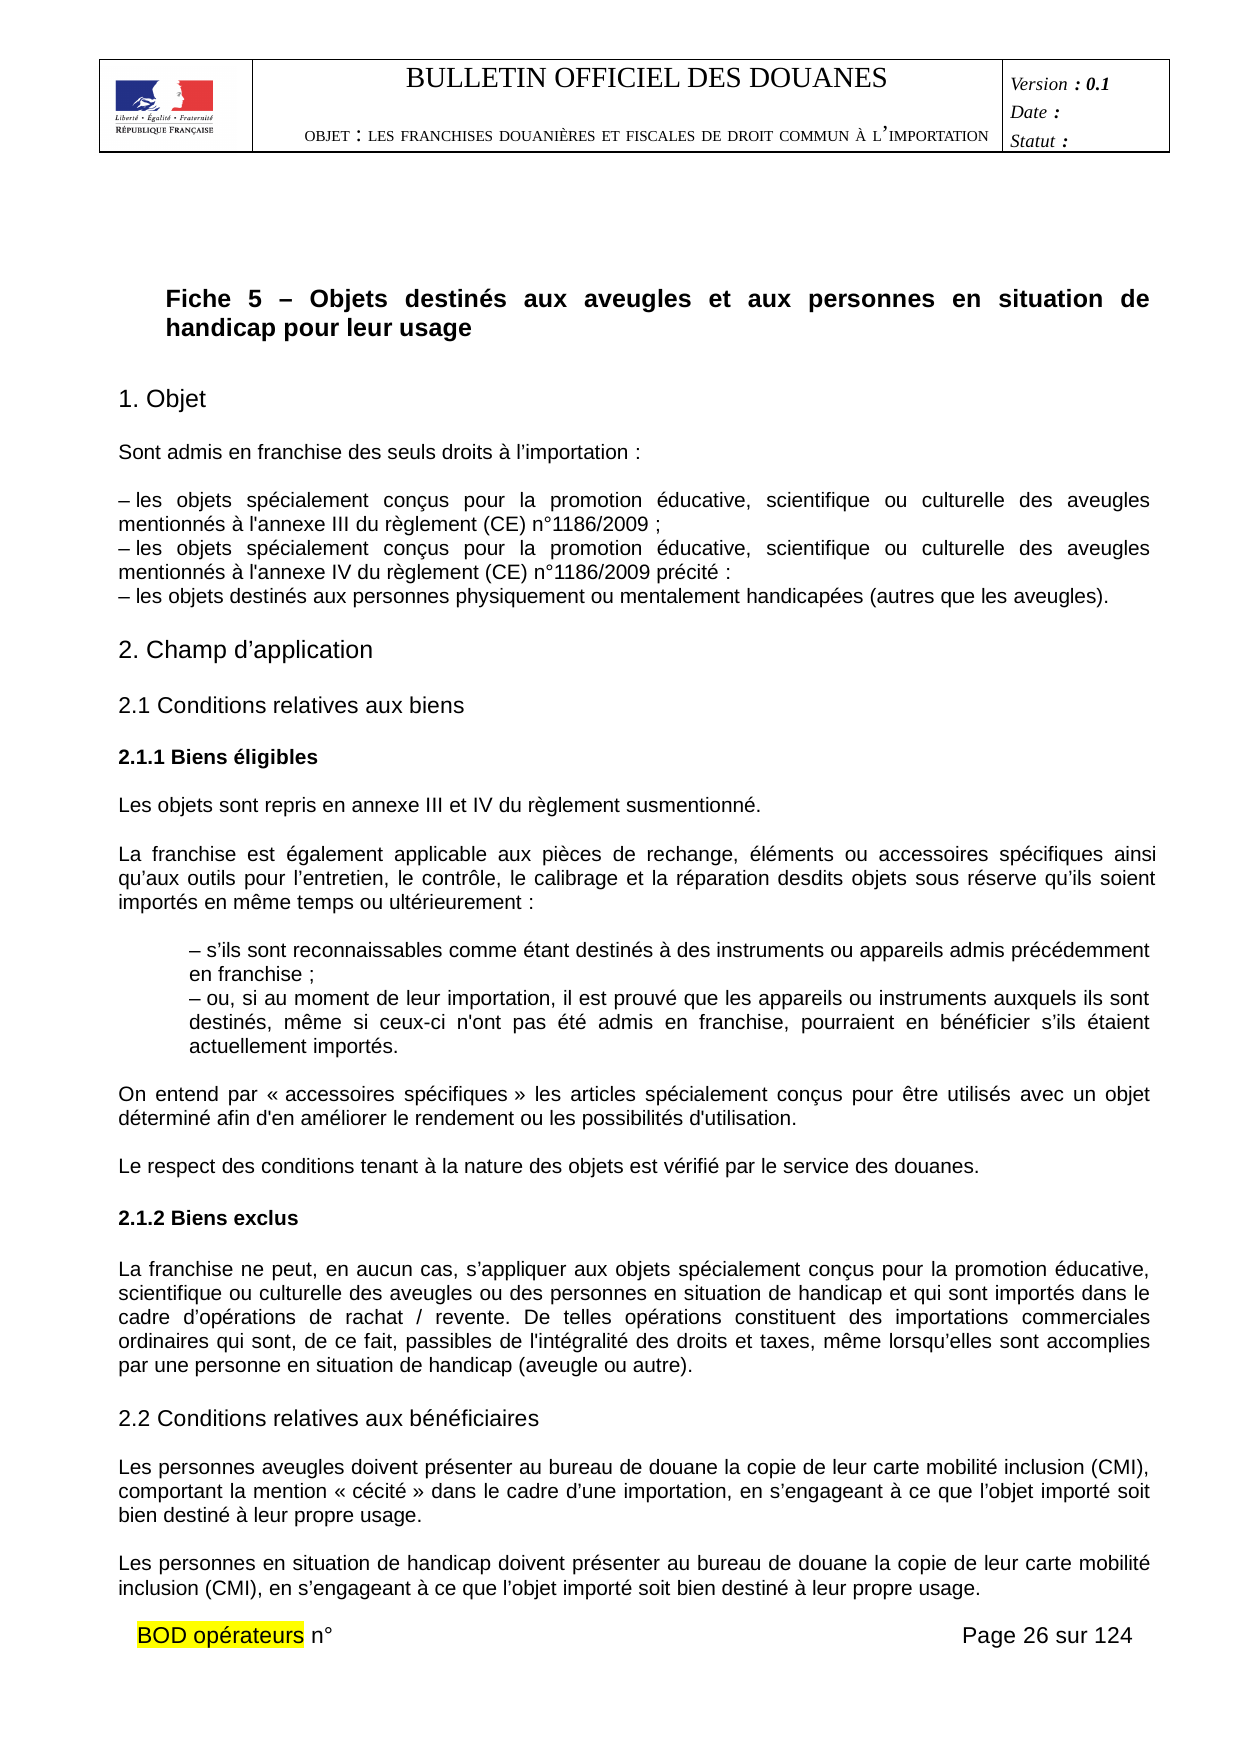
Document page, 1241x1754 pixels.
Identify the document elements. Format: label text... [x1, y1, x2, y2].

text Le respect des conditions tenant à la nature des objets est vérifié par le service des douanes. [118, 1154, 1152, 1178]
text 2. Champ d’application [118, 635, 1152, 664]
text Sont admis en franchise des seuls droits à l’importation : [118, 440, 1152, 464]
text – les objets spécialement conçus pour la promotion éducative, scientifique ou culturelle des aveugles mentionnés à l'annexe IV du règlement (CE) n°1186/2009 précité : [118, 536, 1152, 584]
text Les personnes aveugles doivent présenter au bureau de douane la copie de leur carte mobilité inclusion (CMI), comportant la mention « cécité » dans le cadre d’une importation, en s’engageant à ce que l’objet importé soit bien destiné à leur propre usage. [118, 1455, 1152, 1527]
picture [93, 66, 238, 156]
text 2.2 Conditions relatives aux bénéficiaires [118, 1404, 1152, 1431]
text 1. Objet [118, 384, 1152, 413]
text La franchise ne peut, en aucun cas, s’appliquer aux objets spécialement conçus pour la promotion éducative, scientifique ou culturelle des aveugles ou des personnes en situation de handicap et qui sont importés dans le cadre d’opérations de rachat / revente. De telles opérations constituent des importations commerciales ordinaires qui sont, de ce fait, passibles de l'intégralité des droits et taxes, même lorsqu’elles sont accomplies par une personne en situation de handicap (aveugle ou autre). [118, 1257, 1152, 1377]
text – les objets spécialement conçus pour la promotion éducative, scientifique ou culturelle des aveugles mentionnés à l'annexe III du règlement (CE) n°1186/2009 ; [118, 488, 1152, 536]
text Les personnes en situation de handicap doivent présenter au bureau de douane la copie de leur carte mobilité inclusion (CMI), en s’engageant à ce que l’objet importé soit bien destiné à leur propre usage. [118, 1551, 1152, 1599]
text On entend par « accessoires spécifiques » les articles spécialement conçus pour être utilisés avec un objet déterminé afin d'en améliorer le rendement ou les possibilités d'utilisation. [118, 1082, 1152, 1130]
text 2.1.2 Biens exclus [118, 1205, 1152, 1229]
subtitle Fiche 5 – Objets destinés aux aveugles et aux personnes en situation de handicap pour leur usage [106, 284, 1152, 342]
text La franchise est également applicable aux pièces de rechange, éléments ou accessoires spécifiques ainsi qu’aux outils pour l’entretien, le contrôle, le calibrage et la réparation desdits objets sous réserve qu’ils soient importés en même temps ou ultérieurement : [118, 841, 1157, 914]
text Les objets sont repris en annexe III et IV du règlement susmentionné. [118, 793, 1157, 817]
text – les objets destinés aux personnes physiquement ou mentalement handicapées (autres que les aveugles). [118, 584, 1152, 608]
picture [100, 66, 238, 151]
text 2.1.1 Biens éligibles [118, 745, 1152, 769]
text – ou, si au moment de leur importation, il est prouvé que les appareils ou instruments auxquels ils sont destinés, même si ceux-ci n'ont pas été admis en franchise, pourraient en bénéficier s’ils étaient actuellement importés. [189, 986, 1152, 1058]
text 2.1 Conditions relatives aux biens [118, 691, 1152, 718]
text – s’ils sont reconnaissables comme étant destinés à des instruments ou appareils admis précédemment en franchise ; [189, 938, 1152, 986]
